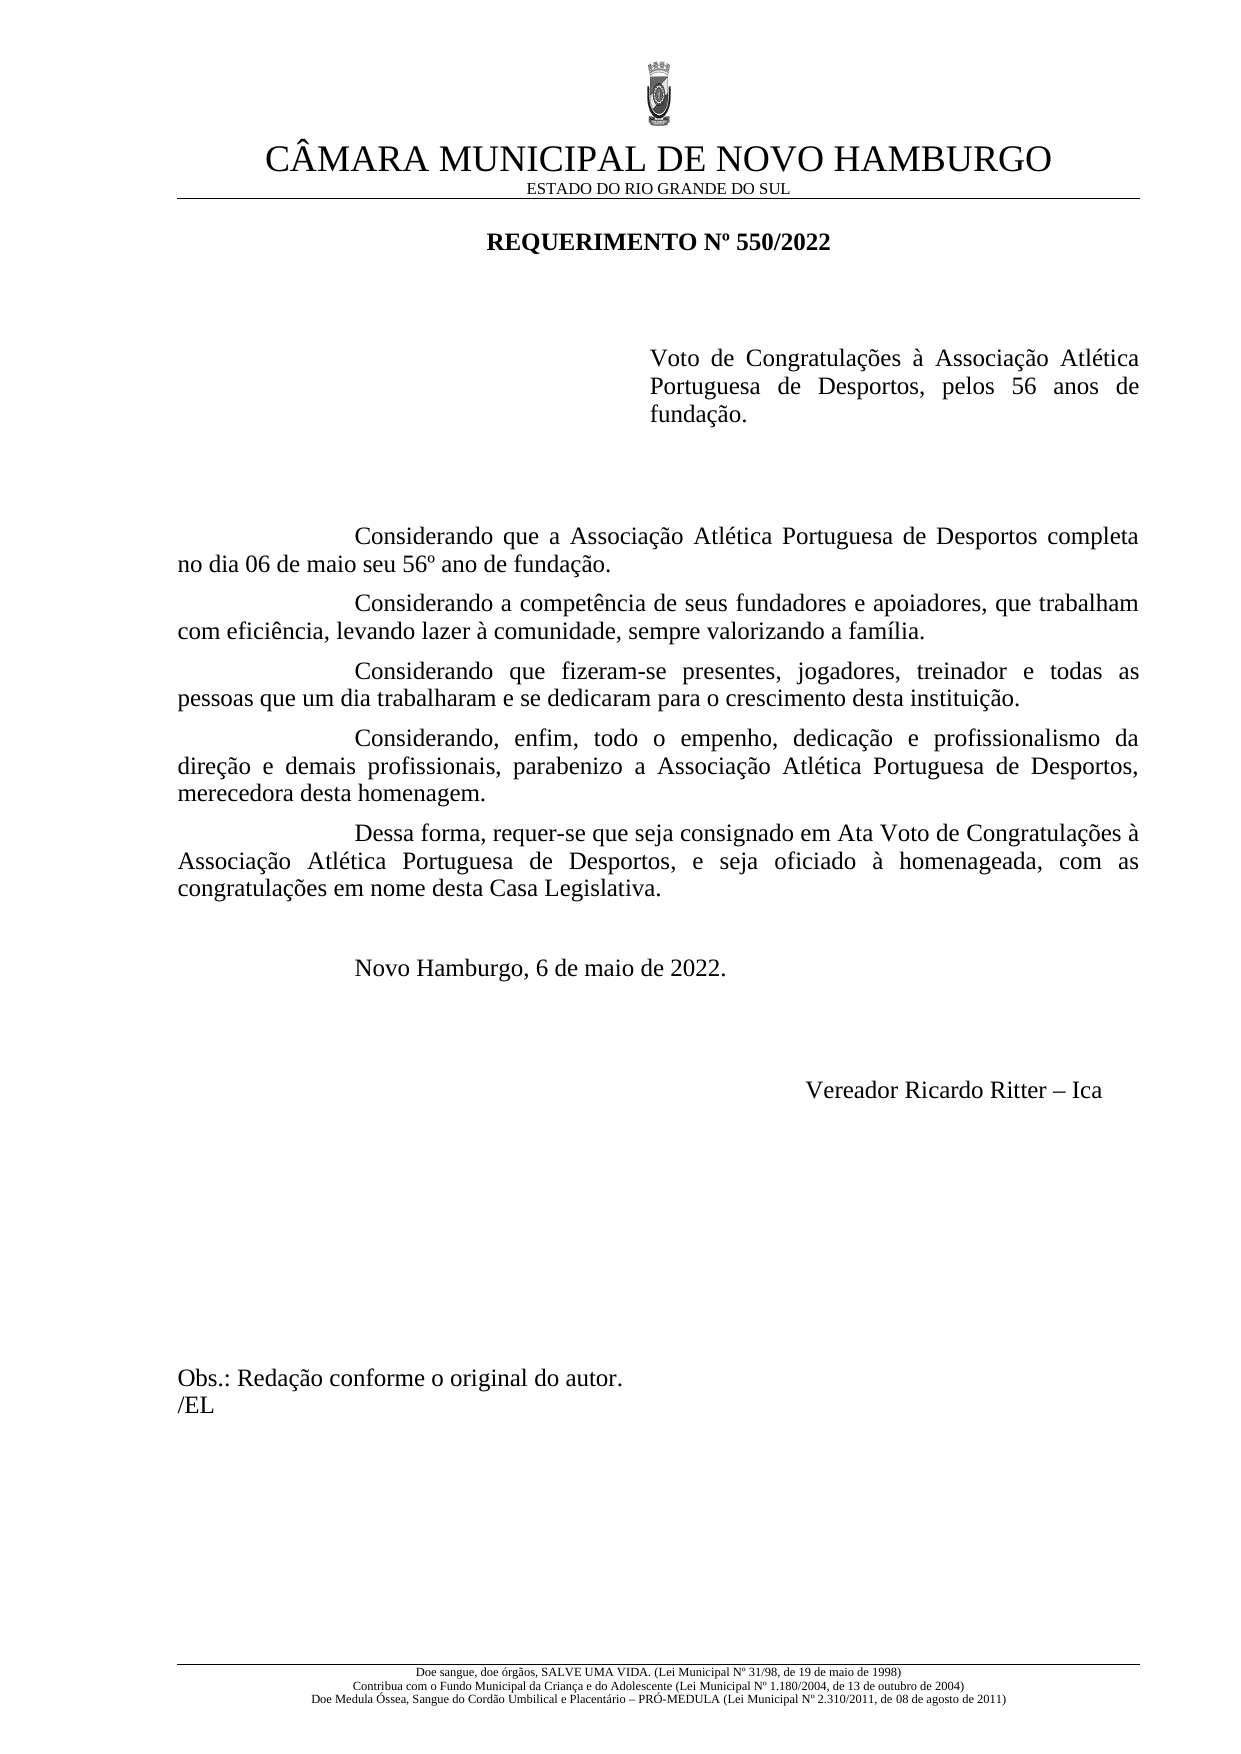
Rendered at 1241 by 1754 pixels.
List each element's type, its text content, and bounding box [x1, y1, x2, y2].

title REQUERIMENTO Nº 550/2022 [177, 228, 1140, 256]
text Voto de Congratulações à Associação Atlética Portuguesa de Desportos, pelos 56 anos de fundação. [649, 344, 1140, 428]
text Novo Hamburgo, 6 de maio de 2022. [177, 954, 1140, 981]
text Vereador Ricardo Ritter – Ica [768, 1076, 1140, 1103]
text Considerando a competência de seus fundadores e apoiadores, que trabalham com eficiência, levando lazer à comunidade, sempre valorizando a família. [177, 589, 1140, 645]
text Obs.: Redação conforme o original do autor. [177, 1364, 1140, 1391]
text /EL [177, 1391, 1140, 1419]
text Dessa forma, requer-se que seja consignado em Ata Voto de Congratulações à Associação Atlética Portuguesa de Desportos, e seja oficiado à homenageada, com as congratulações em nome desta Casa Legislativa. [177, 819, 1140, 902]
text Considerando, enfim, todo o empenho, dedicação e profissionalismo da direção e demais profissionais, parabenizo a Associação Atlética Portuguesa de Desportos, merecedora desta homenagem. [177, 724, 1140, 807]
text Considerando que a Associação Atlética Portuguesa de Desportos completa no dia 06 de maio seu 56º ano de fundação. [177, 522, 1140, 578]
text Considerando que fizeram-se presentes, jogadores, treinador e todas as pessoas que um dia trabalharam e se dedicaram para o crescimento desta instituição. [177, 657, 1140, 712]
